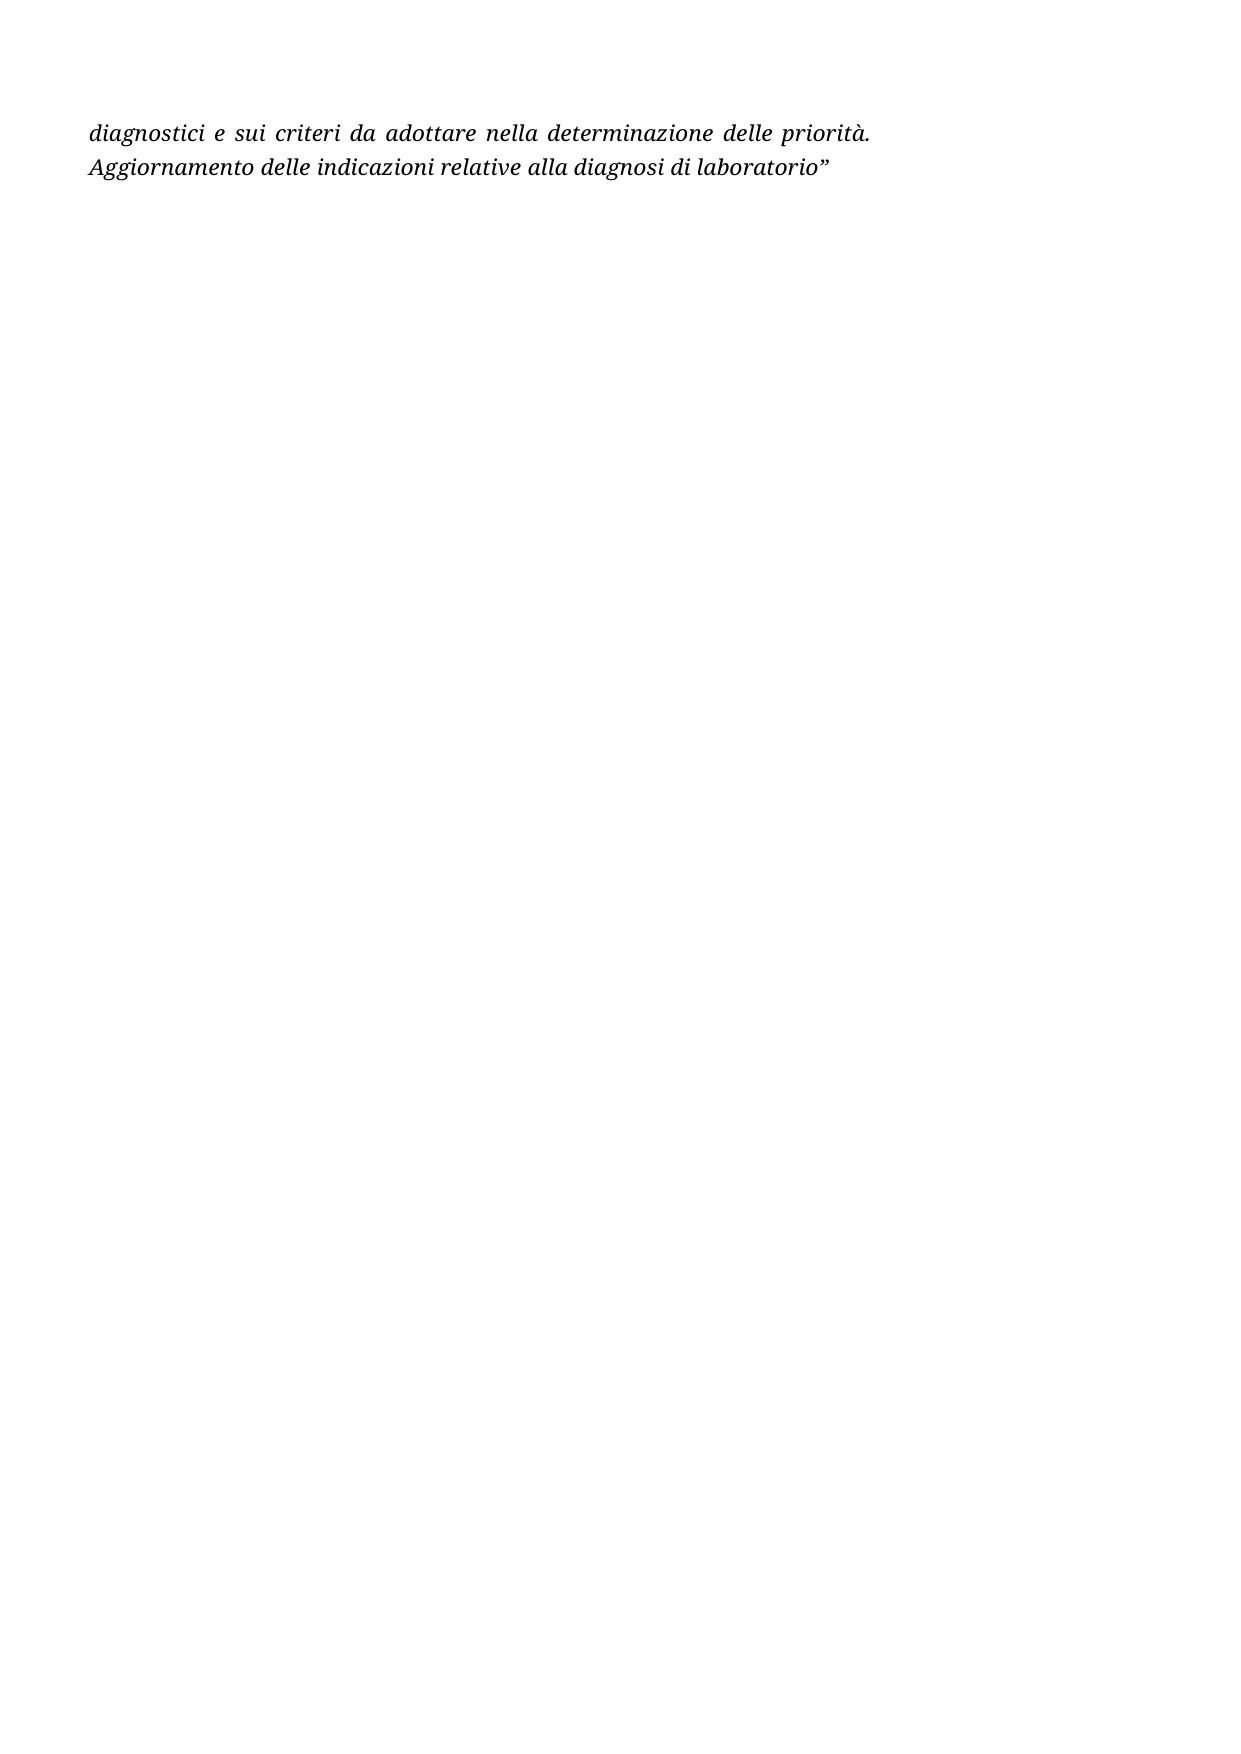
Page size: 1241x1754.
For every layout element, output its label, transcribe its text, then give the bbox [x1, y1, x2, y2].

text diagnostici e sui criteri da adottare nella determinazione delle priorità. Aggiornamento delle indicazioni relative alla diagnosi di laboratorio” [89, 118, 872, 182]
